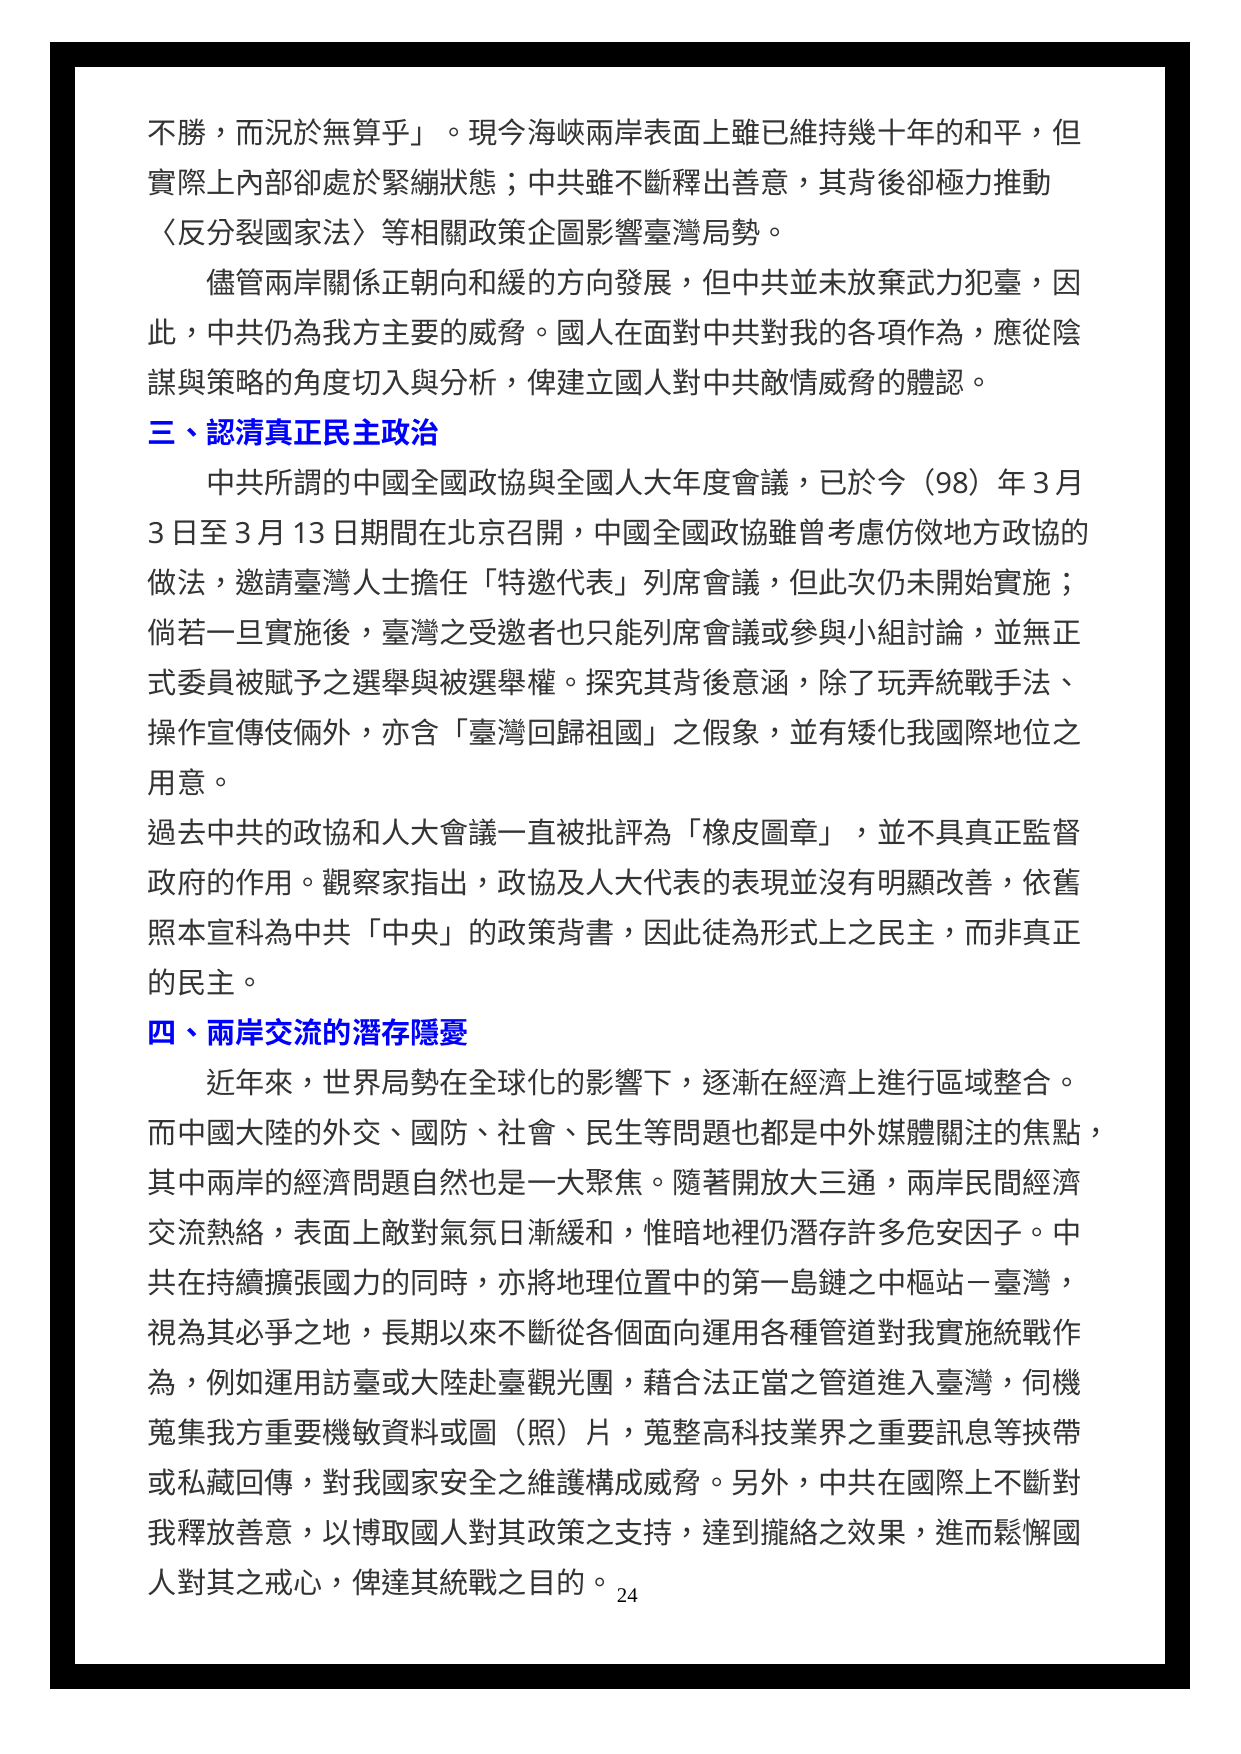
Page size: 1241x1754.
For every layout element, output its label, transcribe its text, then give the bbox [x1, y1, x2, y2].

text 儘管兩岸關係正朝向和緩的方向發展，但中共並未放棄武力犯臺，因此，中共仍為我方主要的威脅。國人在面對中共對我的各項作為，應從陰謀與策略的角度切入與分析，俾建立國人對中共敵情威脅的體認。 [148, 253, 1092, 403]
text 過去中共的政協和人大會議一直被批評為「橡皮圖章」，並不具真正監督政府的作用。觀察家指出，政協及人大代表的表現並沒有明顯改善，依舊照本宣科為中共「中央」的政策背書，因此徒為形式上之民主，而非真正的民主。 [148, 803, 1092, 1003]
text 近年來，世界局勢在全球化的影響下，逐漸在經濟上進行區域整合。而中國大陸的外交、國防、社會、民生等問題也都是中外媒體關注的焦點，其中兩岸的經濟問題自然也是一大聚焦。隨著開放大三通，兩岸民間經濟交流熱絡，表面上敵對氣氛日漸緩和，惟暗地裡仍潛存許多危安因子。中共在持續擴張國力的同時，亦將地理位置中的第一島鏈之中樞站－臺灣，視為其必爭之地，長期以來不斷從各個面向運用各種管道對我實施統戰作為，例如運用訪臺或大陸赴臺觀光團，藉合法正當之管道進入臺灣，伺機蒐集我方重要機敏資料或圖（照）片，蒐整高科技業界之重要訊息等挾帶或私藏回傳，對我國家安全之維護構成威脅。另外，中共在國際上不斷對我釋放善意，以博取國人對其政策之支持，達到攏絡之效果，進而鬆懈國人對其之戒心，俾達其統戰之目的。 [148, 1053, 1092, 1603]
text 不勝，而況於無算乎」。現今海峽兩岸表面上雖已維持幾十年的和平，但實際上內部卻處於緊繃狀態；中共雖不斷釋出善意，其背後卻極力推動〈反分裂國家法〉等相關政策企圖影響臺灣局勢。 [148, 103, 1092, 253]
text 中共所謂的中國全國政協與全國人大年度會議，已於今（98）年3月3日至3月13日期間在北京召開，中國全國政協雖曾考慮仿傚地方政協的做法，邀請臺灣人士擔任「特邀代表」列席會議，但此次仍未開始實施；倘若一旦實施後，臺灣之受邀者也只能列席會議或參與小組討論，並無正式委員被賦予之選舉與被選舉權。探究其背後意涵，除了玩弄統戰手法、操作宣傳伎倆外，亦含「臺灣回歸祖國」之假象，並有矮化我國際地位之用意。 [148, 453, 1092, 803]
text 三、認清真正民主政治 [148, 403, 1092, 453]
text 四、兩岸交流的潛存隱憂 [148, 1003, 1092, 1053]
